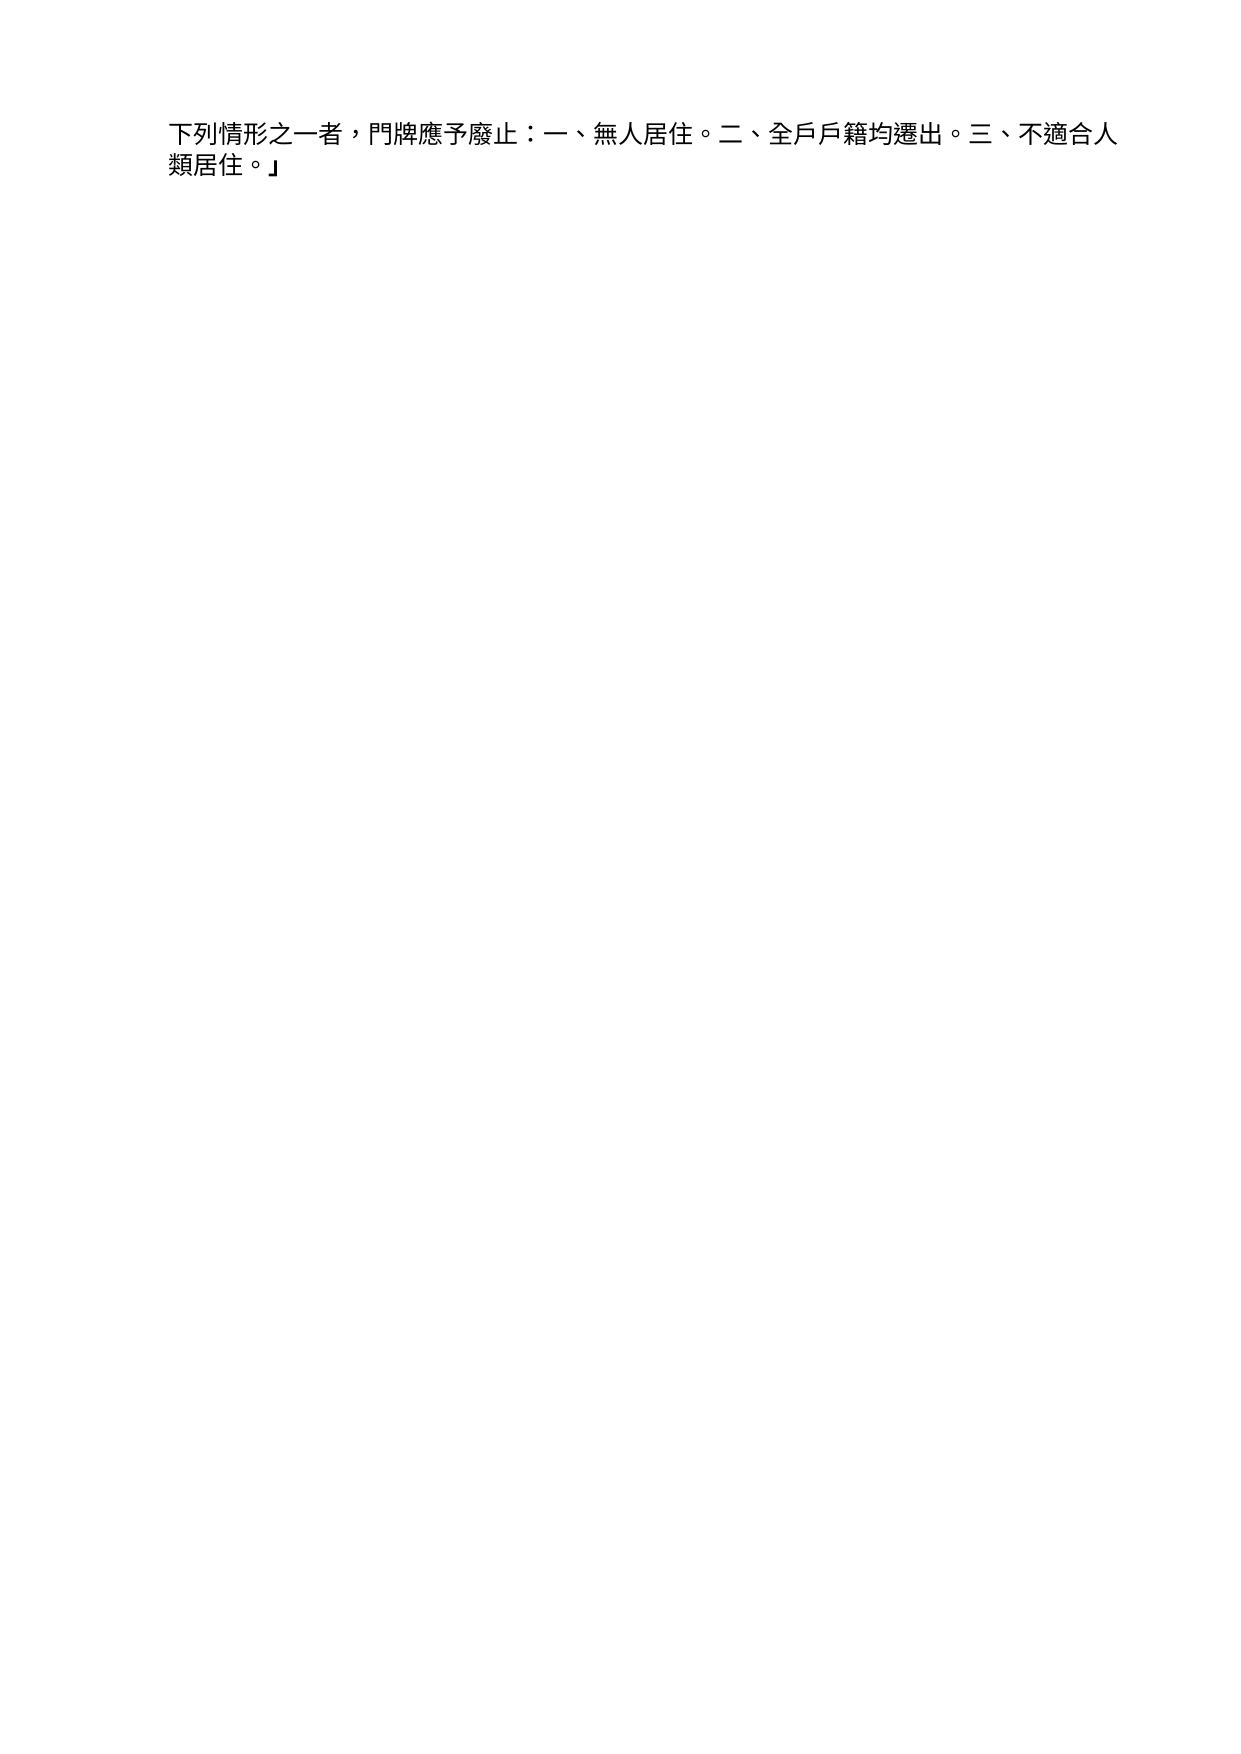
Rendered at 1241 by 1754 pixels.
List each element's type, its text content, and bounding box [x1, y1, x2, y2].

list 下列情形之一者，門牌應予廢止：一、無人居住。二、全戶戶籍均遷出。三、不適合人類居住。」 [118, 118, 1122, 181]
